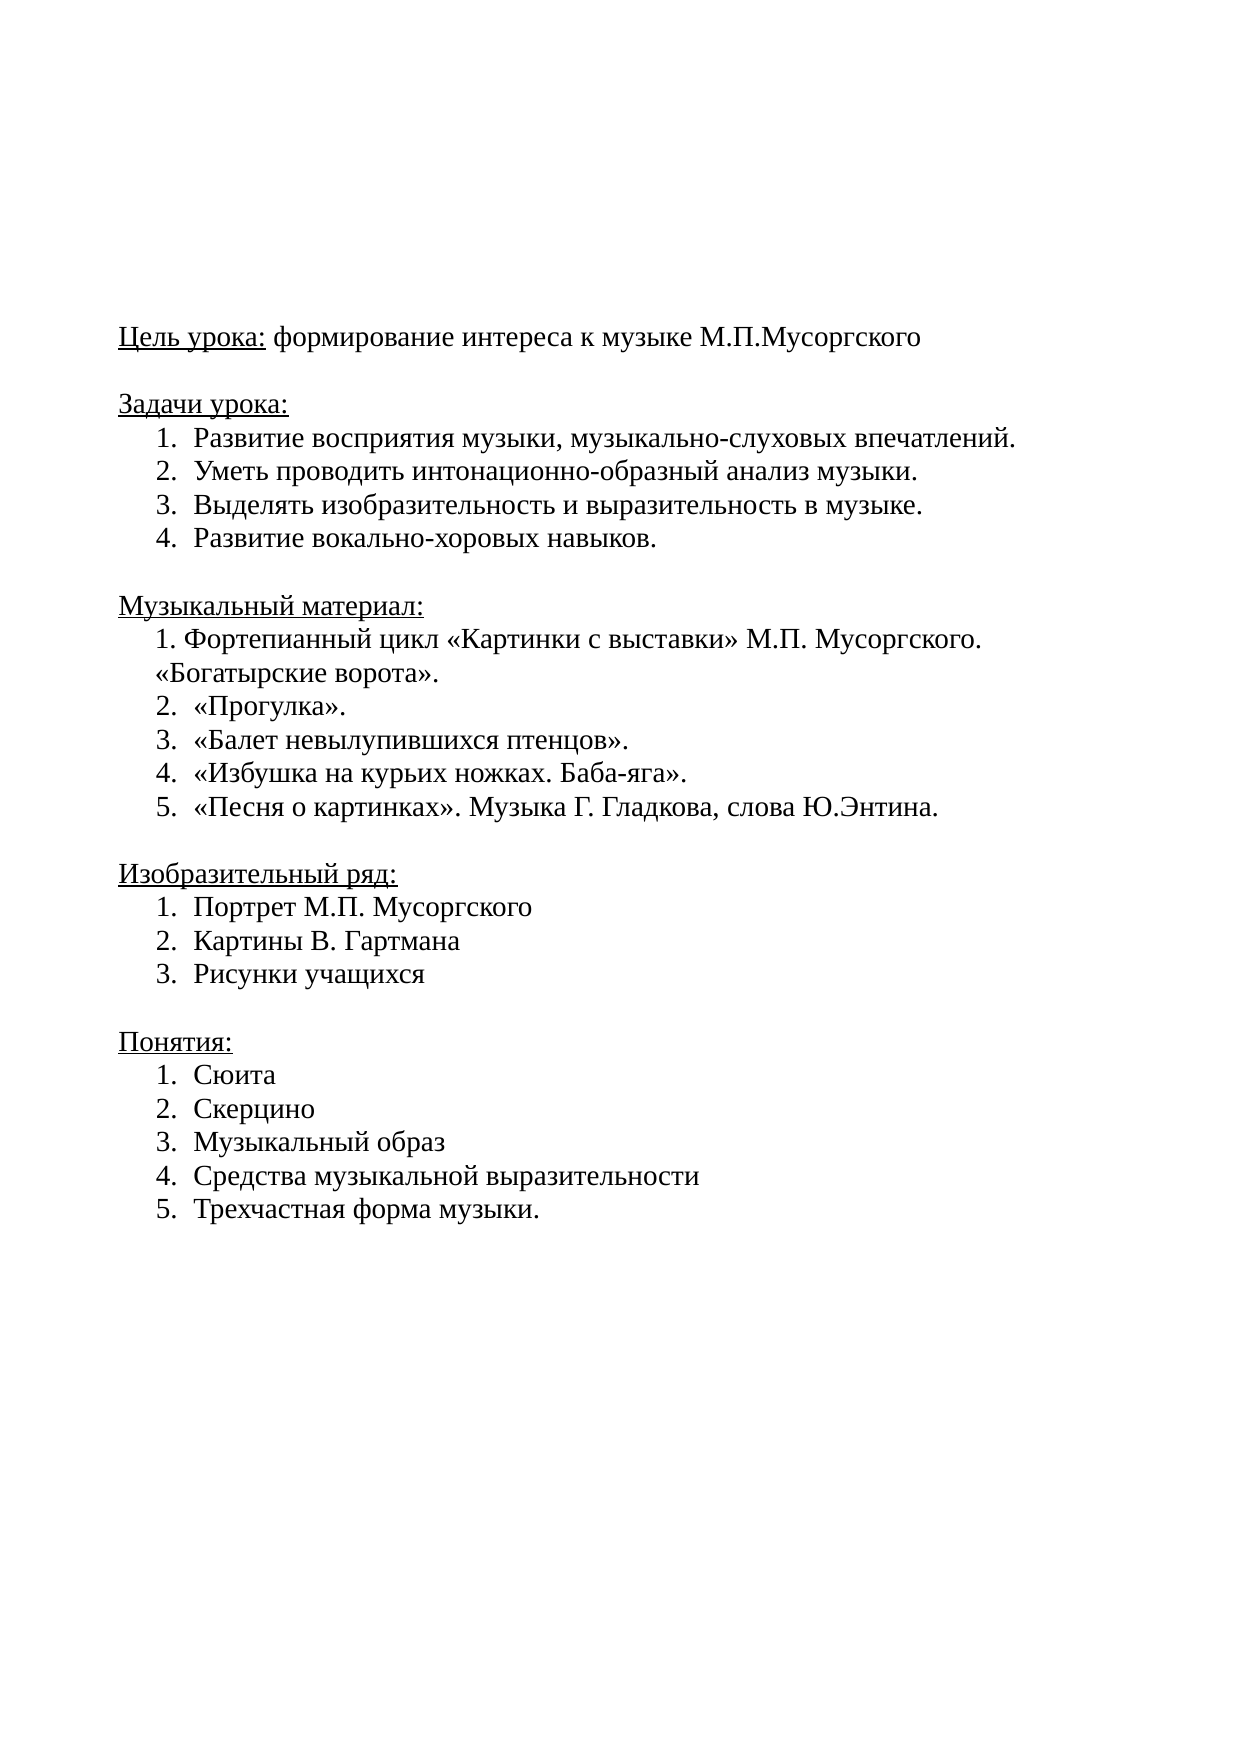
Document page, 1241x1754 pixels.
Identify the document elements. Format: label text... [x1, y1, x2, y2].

list Портрет М.П. Мусоргского [156, 889, 1122, 923]
list Рисунки учащихся [156, 957, 1122, 990]
list Уметь проводить интонационно-образный анализ музыки. [156, 453, 1122, 487]
text Цель урока: формирование интереса к музыке М.П.Мусоргского [118, 319, 1122, 353]
list «Песня о картинках». Музыка Г. Гладкова, слова Ю.Энтина. [156, 789, 1122, 822]
list Скерцино [156, 1091, 1122, 1124]
list Трехчастная форма музыки. [156, 1191, 1122, 1225]
list Картины В. Гартмана [156, 923, 1122, 957]
text Музыкальный материал: [118, 588, 1122, 621]
text Задачи урока: [118, 386, 1122, 420]
list «Прогулка». [156, 688, 1122, 722]
text 1. Фортепианный цикл «Картинки с выставки» М.П. Мусоргского. [118, 621, 1122, 655]
list «Балет невылупившихся птенцов». [156, 722, 1122, 755]
list Выделять изобразительность и выразительность в музыке. [156, 487, 1122, 521]
text «Богатырские ворота». [118, 655, 1122, 688]
list Средства музыкальной выразительности [156, 1158, 1122, 1191]
list Развитие вокально-хоровых навыков. [156, 521, 1122, 554]
list «Избушка на курьих ножках. Баба-яга». [156, 755, 1122, 789]
text Изобразительный ряд: [118, 856, 1122, 889]
list Сюита [156, 1057, 1122, 1091]
list Развитие восприятия музыки, музыкально-слуховых впечатлений. [156, 420, 1122, 453]
text Понятия: [118, 1024, 1122, 1057]
list Музыкальный образ [156, 1124, 1122, 1158]
